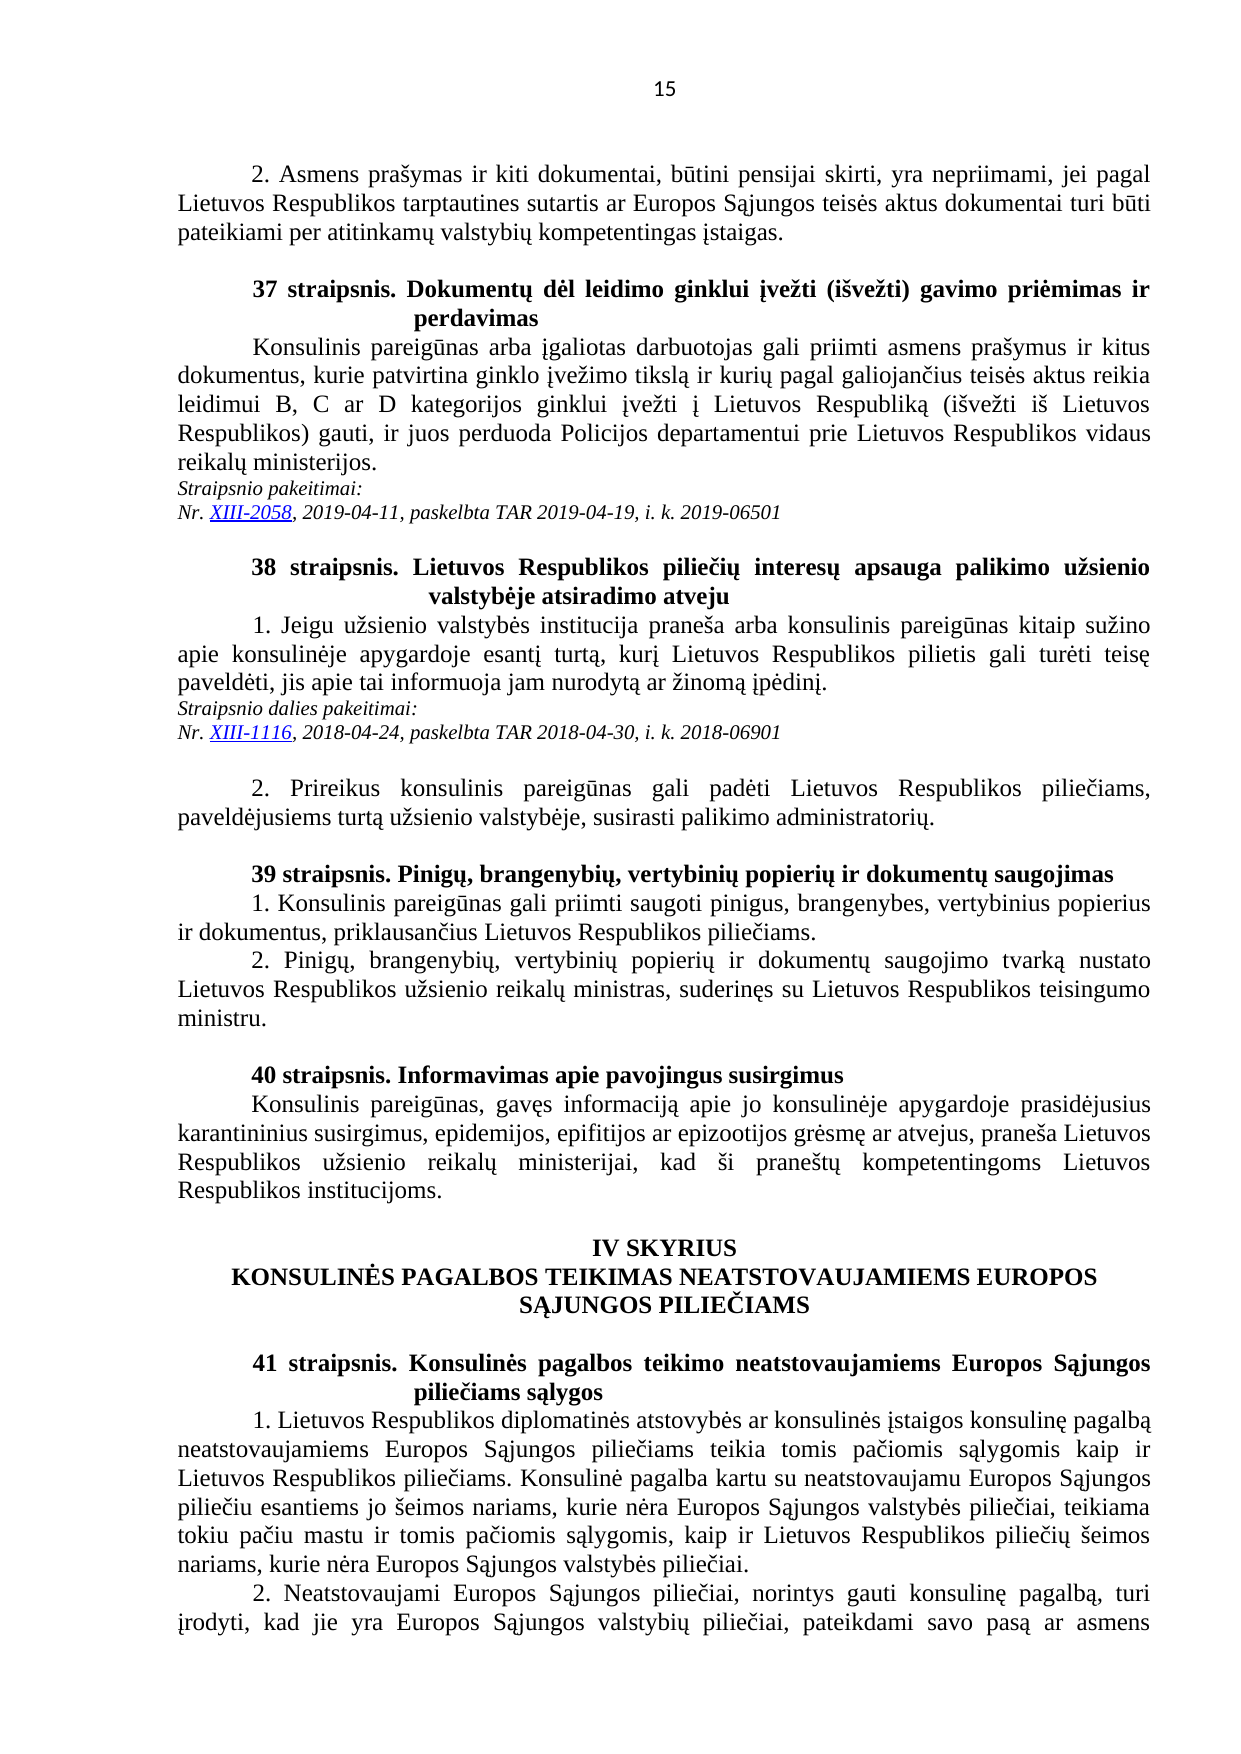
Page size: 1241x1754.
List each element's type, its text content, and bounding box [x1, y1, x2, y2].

text IV SKYRIUS [177, 1233, 1152, 1262]
text 1. Konsulinis pareigūnas gali priimti saugoti pinigus, brangenybes, vertybinius popierius ir dokumentus, priklausančius Lietuvos Respublikos piliečiams. [177, 888, 1152, 946]
text 1. Lietuvos Respublikos diplomatinės atstovybės ar konsulinės įstaigos konsulinę pagalbą neatstovaujamiems Europos Sąjungos piliečiams teikia tomis pačiomis sąlygomis kaip ir Lietuvos Respublikos piliečiams. Konsulinė pagalba kartu su neatstovaujamu Europos Sąjungos piliečiu esantiems jo šeimos nariams, kurie nėra Europos Sąjungos valstybės piliečiai, teikiama tokiu pačiu mastu ir tomis pačiomis sąlygomis, kaip ir Lietuvos Respublikos piliečių šeimos nariams, kurie nėra Europos Sąjungos valstybės piliečiai. [177, 1406, 1152, 1578]
text 1. Jeigu užsienio valstybės institucija praneša arba konsulinis pareigūnas kitaip sužino apie konsulinėje apygardoje esantį turtą, kurį Lietuvos Respublikos pilietis gali turėti teisę paveldėti, jis apie tai informuoja jam nurodytą ar žinomą įpėdinį. [177, 610, 1152, 696]
text Konsulinis pareigūnas arba įgaliotas darbuotojas gali priimti asmens prašymus ir kitus dokumentus, kurie patvirtina ginklo įvežimo tikslą ir kurių pagal galiojančius teisės aktus reikia leidimui B, C ar D kategorijos ginklui įvežti į Lietuvos Respubliką (išvežti iš Lietuvos Respublikos) gauti, ir juos perduoda Policijos departamentui prie Lietuvos Respublikos vidaus reikalų ministerijos. [177, 332, 1152, 476]
text 39 straipsnis. Pinigų, brangenybių, vertybinių popierių ir dokumentų saugojimas [177, 859, 1152, 888]
text 2. Pinigų, brangenybių, vertybinių popierių ir dokumentų saugojimo tvarką nustato Lietuvos Respublikos užsienio reikalų ministras, suderinęs su Lietuvos Respublikos teisingumo ministru. [177, 946, 1152, 1032]
text 41 straipsnis. Konsulinės pagalbos teikimo neatstovaujamiems Europos Sąjungos piliečiams sąlygos [252, 1348, 1152, 1406]
text Straipsnio dalies pakeitimai: [177, 696, 1152, 720]
text Nr. XIII-1116, 2018-04-24, paskelbta TAR 2018-04-30, i. k. 2018-06901 [177, 720, 1152, 744]
text 2. Asmens prašymas ir kiti dokumentai, būtini pensijai skirti, yra nepriimami, jei pagal Lietuvos Respublikos tarptautines sutartis ar Europos Sąjungos teisės aktus dokumentai turi būti pateikiami per atitinkamų valstybių kompetentingas įstaigas. [177, 159, 1152, 246]
text 40 straipsnis. Informavimas apie pavojingus susirgimus [177, 1061, 1152, 1089]
text 38 straipsnis. Lietuvos Respublikos piliečių interesų apsauga palikimo užsienio valstybėje atsiradimo atveju [251, 552, 1152, 610]
text 2. Neatstovaujami Europos Sąjungos piliečiai, norintys gauti konsulinę pagalbą, turi įrodyti, kad jie yra Europos Sąjungos valstybių piliečiai, pateikdami savo pasą ar asmens [177, 1578, 1152, 1636]
text Nr. XIII-2058, 2019-04-11, paskelbta TAR 2019-04-19, i. k. 2019-06501 [177, 500, 1152, 524]
text Straipsnio pakeitimai: [177, 476, 1152, 500]
text konsulinės pagalbos TEIKIMAS NEATSTOVAUJAMIEMS EUROPOS SĄJUNGOS PILIEČIAMS [177, 1262, 1152, 1319]
text Konsulinis pareigūnas, gavęs informaciją apie jo konsulinėje apygardoje prasidėjusius karantininius susirgimus, epidemijos, epifitijos ar epizootijos grėsmę ar atvejus, praneša Lietuvos Respublikos užsienio reikalų ministerijai, kad ši praneštų kompetentingoms Lietuvos Respublikos institucijoms. [177, 1089, 1152, 1204]
text 37 straipsnis. Dokumentų dėl leidimo ginklui įvežti (išvežti) gavimo priėmimas ir perdavimas [252, 274, 1152, 332]
text 2. Prireikus konsulinis pareigūnas gali padėti Lietuvos Respublikos piliečiams, paveldėjusiems turtą užsienio valstybėje, susirasti palikimo administratorių. [177, 773, 1152, 831]
